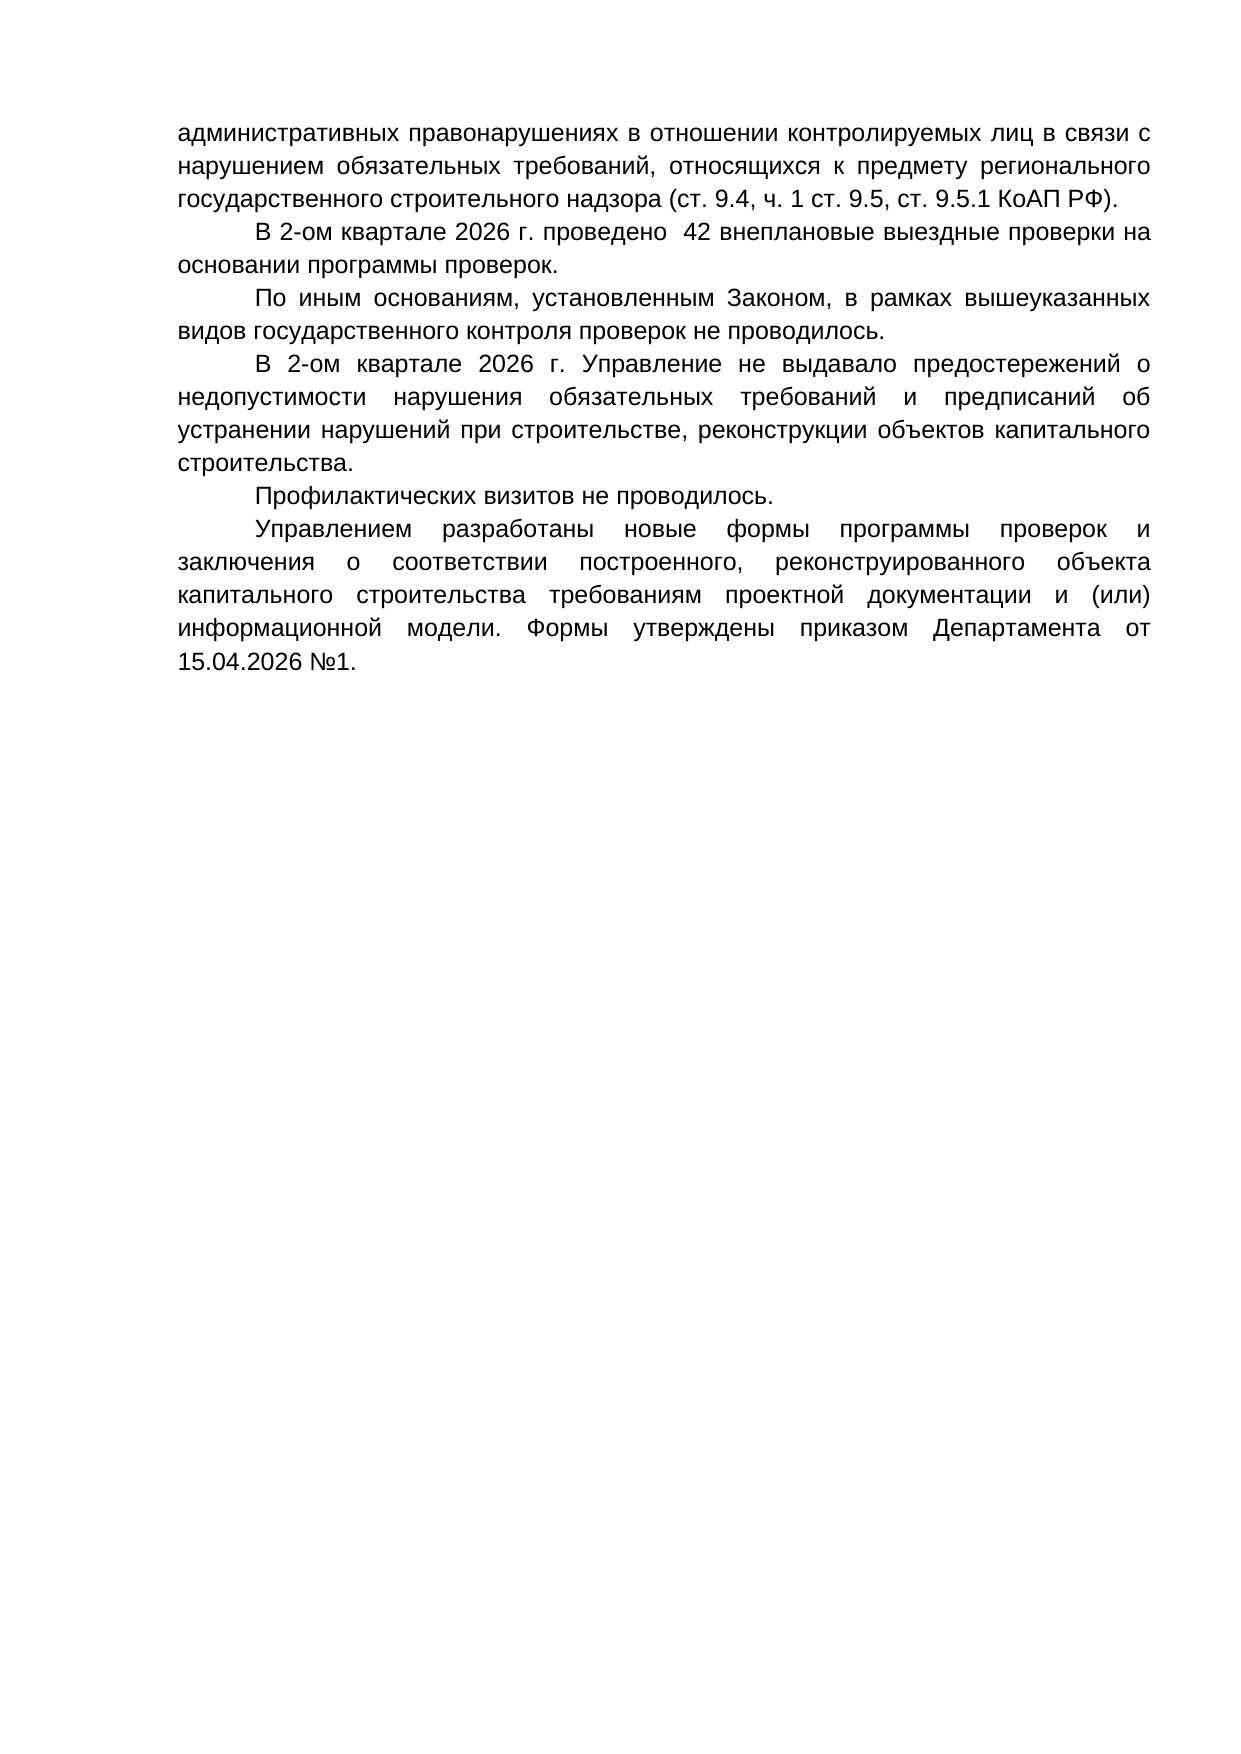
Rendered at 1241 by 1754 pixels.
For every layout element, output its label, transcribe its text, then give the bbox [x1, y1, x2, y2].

text В 2-ом квартале 2026 г. проведено 42 внеплановые выездные проверки на основании программы проверок. [177, 217, 1152, 279]
text административных правонарушениях в отношении контролируемых лиц в связи с нарушением обязательных требований, относящихся к предмету регионального государственного строительного надзора (ст. 9.4, ч. 1 ст. 9.5, ст. 9.5.1 КоАП РФ). [177, 118, 1152, 213]
text По иным основаниям, установленным Законом, в рамках вышеуказанных видов государственного контроля проверок не проводилось. [177, 283, 1152, 345]
text В 2-ом квартале 2026 г. Управление не выдавало предостережений о недопустимости нарушения обязательных требований и предписаний об устранении нарушений при строительстве, реконструкции объектов капитального строительства. [177, 349, 1152, 477]
text Управлением разработаны новые формы программы проверок и заключения о соответствии построенного, реконструированного объекта капитального строительства требованиям проектной документации и (или) информационной модели. Формы утверждены приказом Департамента от 15.04.2026 №1. [177, 514, 1152, 675]
text Профилактических визитов не проводилось. [177, 481, 1152, 510]
